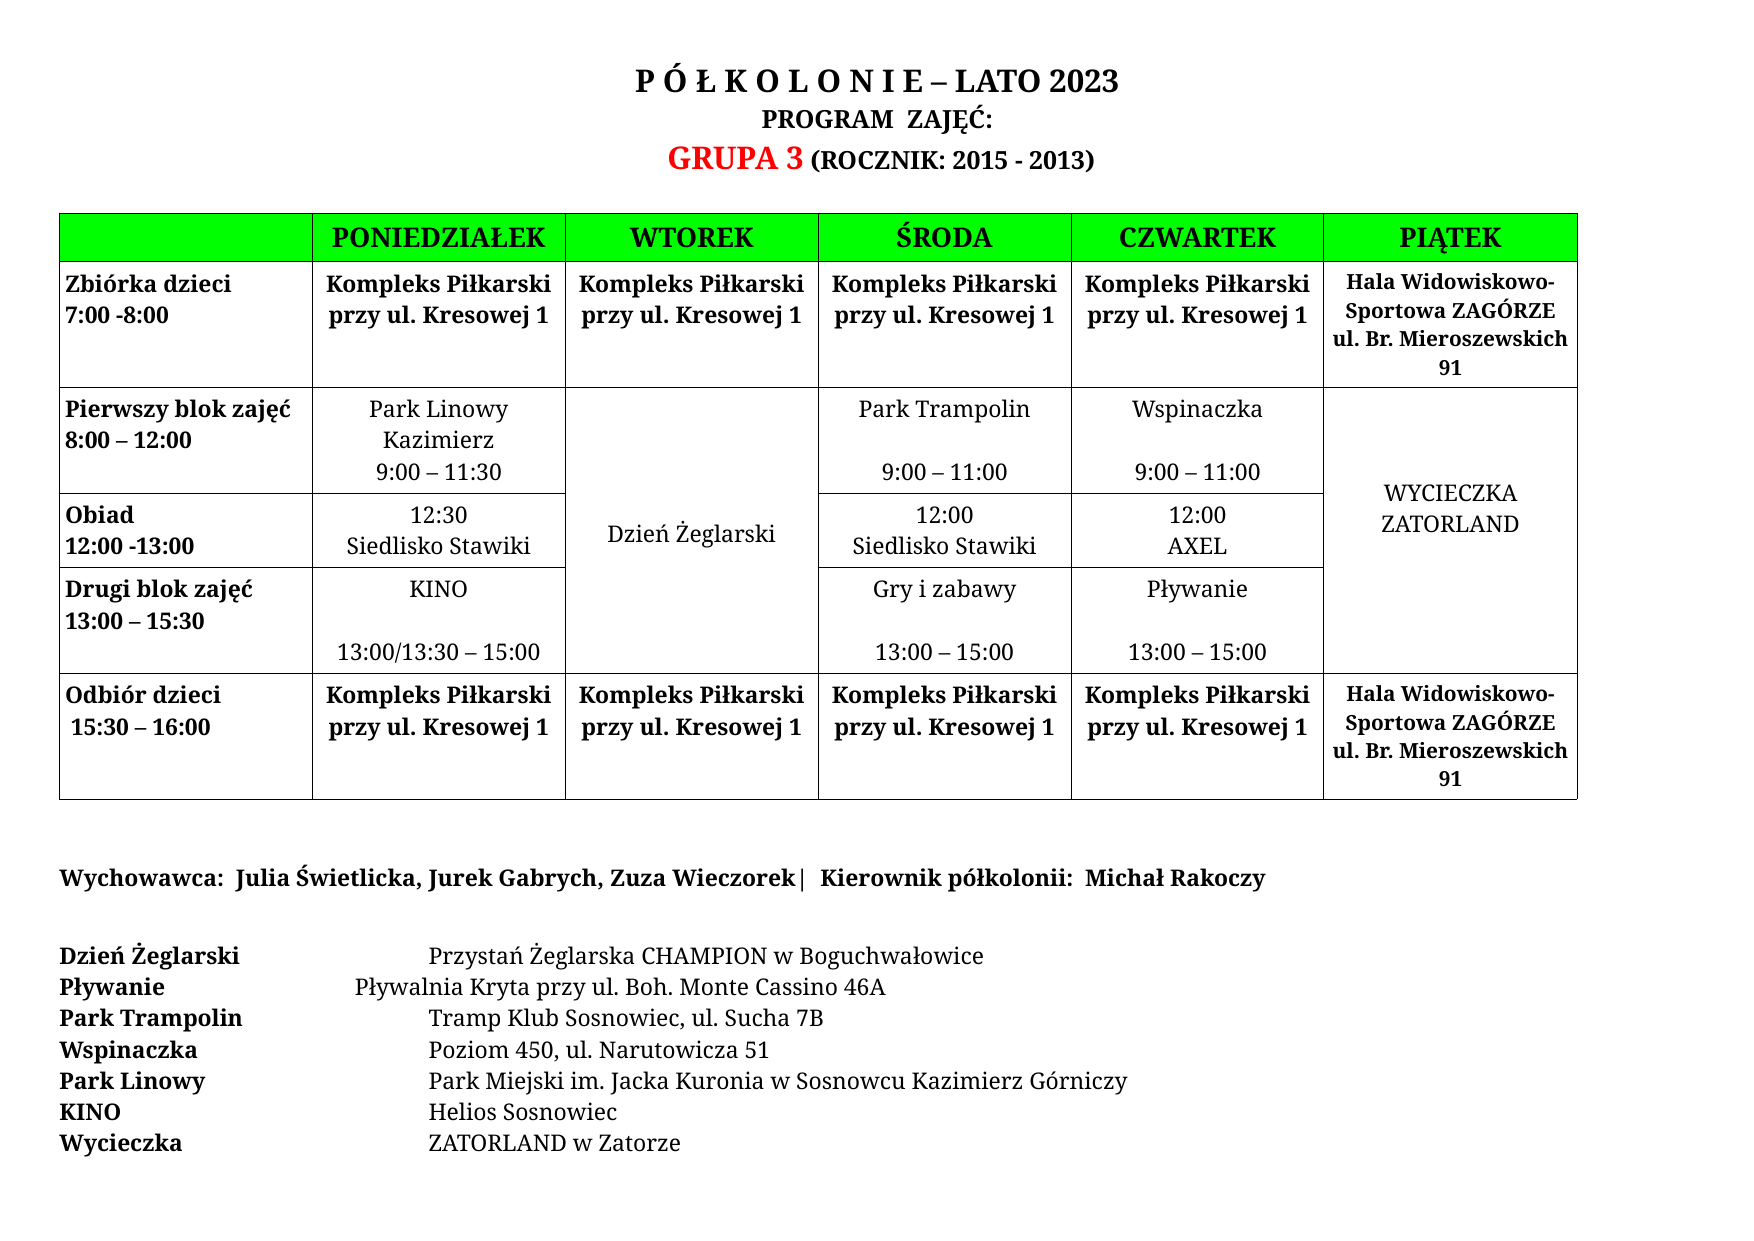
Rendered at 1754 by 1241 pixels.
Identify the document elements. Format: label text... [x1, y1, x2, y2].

text Dzień Żeglarski Przystań Żeglarska CHAMPION w Boguchwałowice [59, 940, 1695, 971]
table_cell Kompleks Piłkarski przy ul. Kresowej 1 [313, 674, 565, 799]
table_header [60, 214, 312, 261]
table_cell Dzień Żeglarski [566, 388, 818, 673]
table_cell Kompleks Piłkarski przy ul. Kresowej 1 [566, 262, 818, 387]
table_cell Gry i zabawy 13:00 – 15:00 [819, 568, 1071, 673]
table_cell 12:00 Siedlisko Stawiki [819, 494, 1071, 567]
text Wycieczka ZATORLAND w Zatorze [59, 1127, 1695, 1158]
text Park Linowy Park Miejski im. Jacka Kuronia w Sosnowcu Kazimierz Górniczy [59, 1065, 1695, 1096]
table_cell Pływanie 13:00 – 15:00 [1072, 568, 1323, 673]
text GRUPA 3 (ROCZNIK: 2015 - 2013) [59, 136, 1695, 178]
text P Ó Ł K O L O N I E – LATO 2023 [59, 59, 1695, 102]
table_cell Kompleks Piłkarski przy ul. Kresowej 1 [566, 674, 818, 799]
text Wspinaczka Poziom 450, ul. Narutowicza 51 [59, 1033, 1695, 1065]
table_cell Drugi blok zajęć 13:00 – 15:30 [60, 568, 312, 673]
table_cell 12:30 Siedlisko Stawiki [313, 494, 565, 567]
table_header PIĄTEK [1324, 214, 1577, 261]
table_cell Park Trampolin 9:00 – 11:00 [819, 388, 1071, 493]
table_header WTOREK [566, 214, 818, 261]
table_cell Kompleks Piłkarski przy ul. Kresowej 1 [819, 262, 1071, 387]
table_cell Hala Widowiskowo-Sportowa ZAGÓRZE ul. Br. Mieroszewskich 91 [1324, 674, 1577, 799]
table_cell Obiad 12:00 -13:00 [60, 494, 312, 567]
table_cell WYCIECZKA ZATORLAND [1324, 388, 1577, 673]
table_cell Kompleks Piłkarski przy ul. Kresowej 1 [1072, 674, 1323, 799]
table_cell Kompleks Piłkarski przy ul. Kresowej 1 [819, 674, 1071, 799]
table_cell Wspinaczka 9:00 – 11:00 [1072, 388, 1323, 493]
table_cell Kompleks Piłkarski przy ul. Kresowej 1 [313, 262, 565, 387]
table_cell 12:00 AXEL [1072, 494, 1323, 567]
table_cell Kompleks Piłkarski przy ul. Kresowej 1 [1072, 262, 1323, 387]
table_header ŚRODA [819, 214, 1071, 261]
table_header PONIEDZIAŁEK [313, 214, 565, 261]
table_cell KINO 13:00/13:30 – 15:00 [313, 568, 565, 673]
table_header CZWARTEK [1072, 214, 1323, 261]
text Pływanie Pływalnia Kryta przy ul. Boh. Monte Cassino 46A [59, 971, 1695, 1002]
table_cell Odbiór dzieci 15:30 – 16:00 [60, 674, 312, 799]
text PROGRAM ZAJĘĆ: [59, 102, 1695, 136]
table_cell Pierwszy blok zajęć 8:00 – 12:00 [60, 388, 312, 493]
table_cell Hala Widowiskowo-Sportowa ZAGÓRZE ul. Br. Mieroszewskich 91 [1324, 262, 1577, 387]
text Wychowawca: Julia Świetlicka, Jurek Gabrych, Zuza Wieczorek| Kierownik półkolonii: Michał Rakoczy [59, 862, 1695, 893]
text Park Trampolin Tramp Klub Sosnowiec, ul. Sucha 7B [59, 1002, 1695, 1033]
table_cell Zbiórka dzieci 7:00 -8:00 [60, 262, 312, 387]
table_cell Park Linowy Kazimierz 9:00 – 11:30 [313, 388, 565, 493]
text KINO Helios Sosnowiec [59, 1096, 1695, 1127]
